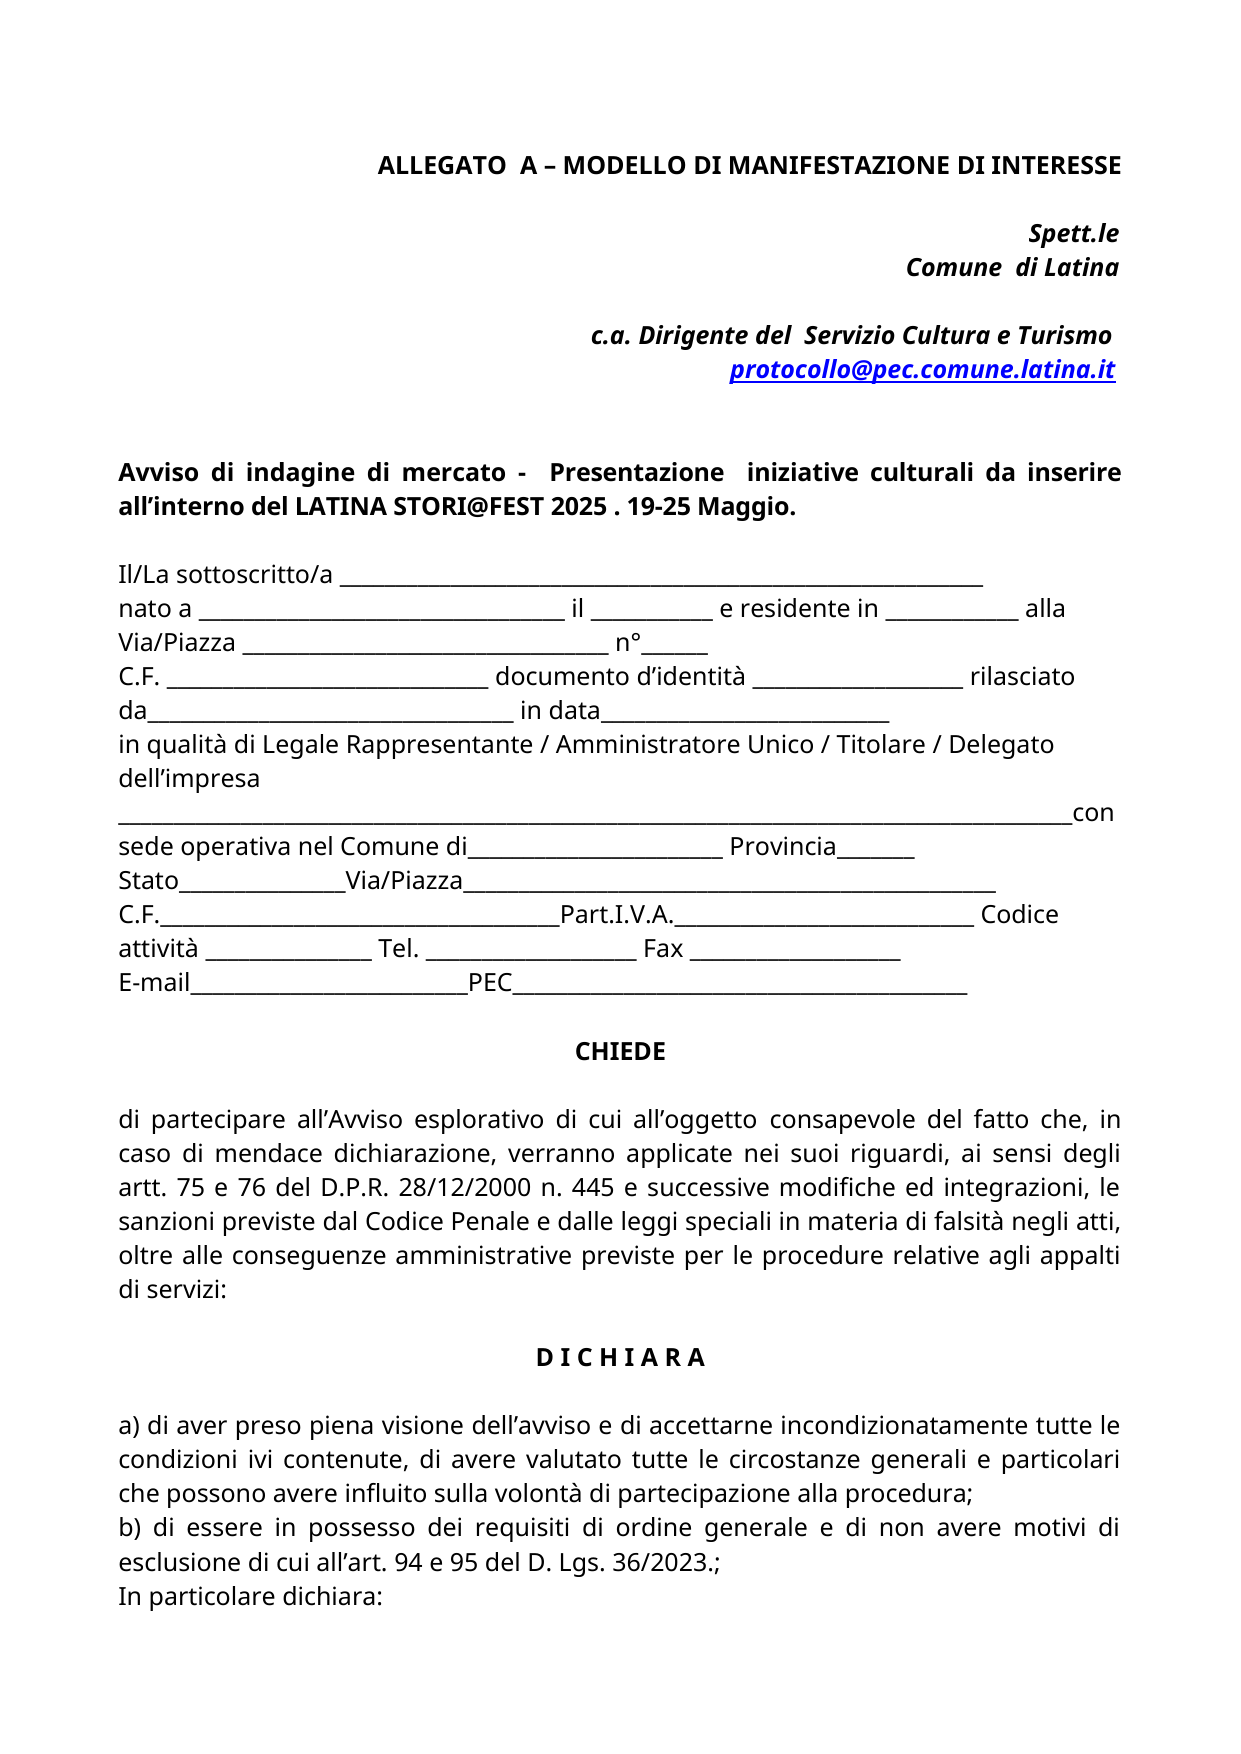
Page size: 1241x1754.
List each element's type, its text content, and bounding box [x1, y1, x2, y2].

text Spett.le [118, 216, 1122, 250]
text C.F. _____________________________ documento d’identità ___________________ rilasciato da_________________________________ in data__________________________ [118, 658, 1122, 727]
text D I C H I A R A [118, 1340, 1122, 1374]
text In particolare dichiara: [118, 1578, 1122, 1612]
text Avviso di indagine di mercato - Presentazione iniziative culturali da inserire all’interno del LATINA STORI@FEST 2025 . 19-25 Maggio. [118, 454, 1122, 522]
text Il/La sottoscritto/a __________________________________________________________ [118, 556, 1122, 590]
text C.F.____________________________________Part.I.V.A.___________________________ Codice attività _______________ Tel. ___________________ Fax ___________________ [118, 897, 1122, 965]
text b) di essere in possesso dei requisiti di ordine generale e di non avere motivi di esclusione di cui all’art. 94 e 95 del D. Lgs. 36/2023.; [118, 1510, 1122, 1578]
text ALLEGATO A – MODELLO DI MANIFESTAZIONE DI INTERESSE [118, 148, 1122, 182]
text nato a _________________________________ il ___________ e residente in ____________ alla Via/Piazza _________________________________ n°______ [118, 590, 1122, 658]
text E-mail_________________________PEC_________________________________________ [118, 965, 1122, 999]
text protocollo@pec.comune.latina.it [118, 352, 1122, 386]
text a) di aver preso piena visione dell’avviso e di accettarne incondizionatamente tutte le condizioni ivi contenute, di avere valutato tutte le circostanze generali e particolari che possono avere influito sulla volontà di partecipazione alla procedura; [118, 1408, 1122, 1510]
text CHIEDE [118, 1033, 1122, 1067]
text Comune di Latina [118, 250, 1122, 284]
subtitle di partecipare all’Avviso esplorativo di cui all’oggetto consapevole del fatto che, in caso di mendace dichiarazione, verranno applicate nei suoi riguardi, ai sensi degli artt. 75 e 76 del D.P.R. 28/12/2000 n. 445 e successive modifiche ed integrazioni, le sanzioni previste dal Codice Penale e dalle leggi speciali in materia di falsità negli atti, oltre alle conseguenze amministrative previste per le procedure relative agli appalti di servizi: [118, 1101, 1122, 1306]
text c.a. Dirigente del Servizio Cultura e Turismo [118, 318, 1122, 352]
text in qualità di Legale Rappresentante / Amministratore Unico / Titolare / Delegato dell’impresa ______________________________________________________________________________________con sede operativa nel Comune di_______________________ Provincia_______ Stato_______________Via/Piazza________________________________________________ [118, 727, 1122, 897]
